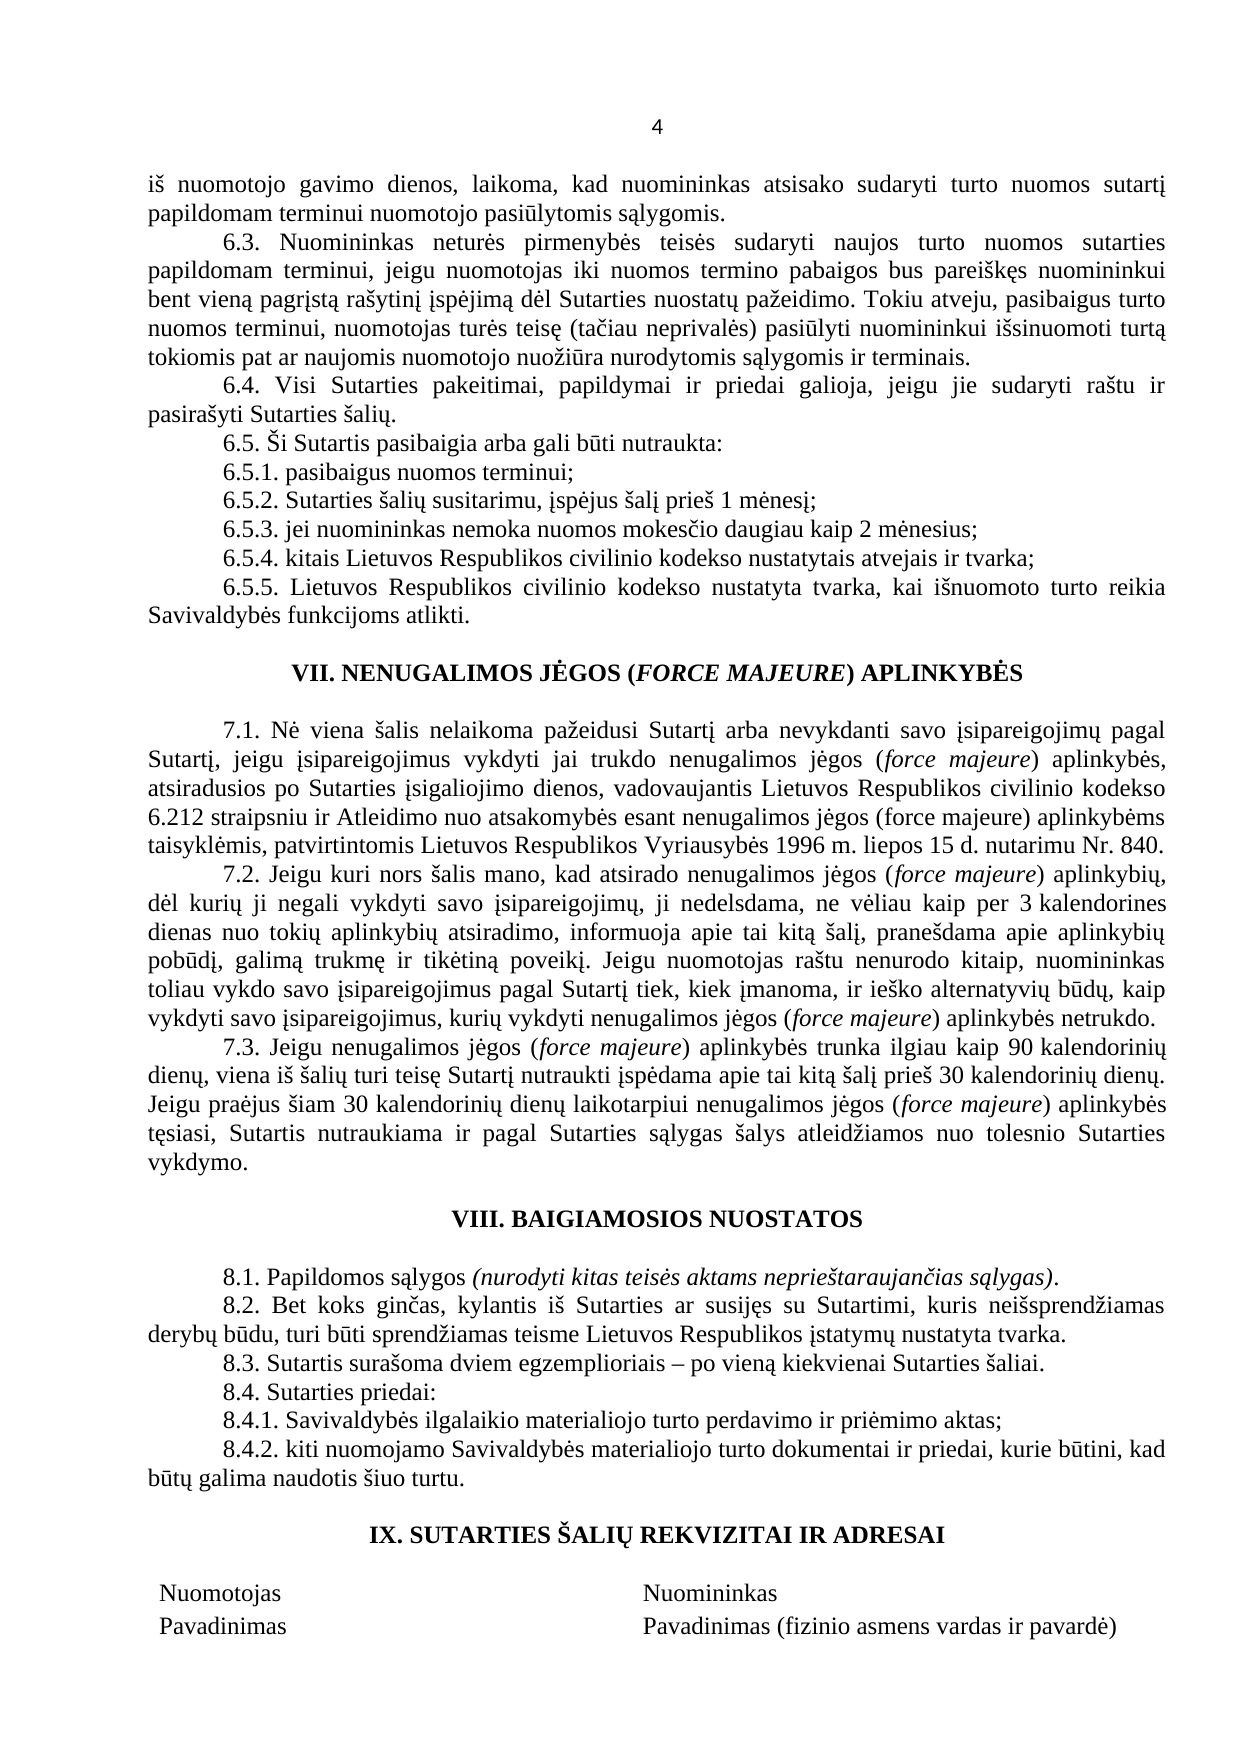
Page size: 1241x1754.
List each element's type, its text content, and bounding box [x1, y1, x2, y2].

text 6.5. Ši Sutartis pasibaigia arba gali būti nutraukta: [148, 428, 1167, 457]
table_header Nuomininkas [631, 1578, 1144, 1611]
text 7.1. Nė viena šalis nelaikoma pažeidusi Sutartį arba nevykdanti savo įsipareigojimų pagal Sutartį, jeigu įsipareigojimus vykdyti jai trukdo nenugalimos jėgos (force majeure) aplinkybės, atsiradusios po Sutarties įsigaliojimo dienos, vadovaujantis Lietuvos Respublikos civilinio kodekso 6.212 straipsniu ir Atleidimo nuo atsakomybės esant nenugalimos jėgos (force majeure) aplinkybėms taisyklėmis, patvirtintomis Lietuvos Respublikos Vyriausybės 1996 m. liepos 15 d. nutarimu Nr. 840. [148, 715, 1167, 859]
text 6.4. Visi Sutarties pakeitimai, papildymai ir priedai galioja, jeigu jie sudaryti raštu ir pasirašyti Sutarties šalių. [148, 370, 1167, 428]
text 8.4.2. kiti nuomojamo Savivaldybės materialiojo turto dokumentai ir priedai, kurie būtini, kad būtų galima naudotis šiuo turtu. [148, 1434, 1167, 1492]
text 6.5.1. pasibaigus nuomos terminui; [148, 457, 1167, 485]
text 7.3. Jeigu nenugalimos jėgos (force majeure) aplinkybės trunka ilgiau kaip 90 kalendorinių dienų, viena iš šalių turi teisę Sutartį nutraukti įspėdama apie tai kitą šalį prieš 30 kalendorinių dienų. Jeigu praėjus šiam 30 kalendorinių dienų laikotarpiui nenugalimos jėgos (force majeure) aplinkybės tęsiasi, Sutartis nutraukiama ir pagal Sutarties sąlygas šalys atleidžiamos nuo tolesnio Sutarties vykdymo. [148, 1032, 1167, 1175]
text 8.4. Sutarties priedai: [148, 1377, 1167, 1405]
text 6.3. Nuomininkas neturės pirmenybės teisės sudaryti naujos turto nuomos sutarties papildomam terminui, jeigu nuomotojas iki nuomos termino pabaigos bus pareiškęs nuomininkui bent vieną pagrįstą rašytinį įspėjimą dėl Sutarties nuostatų pažeidimo. Tokiu atveju, pasibaigus turto nuomos terminui, nuomotojas turės teisę (tačiau neprivalės) pasiūlyti nuomininkui išsinuomoti turtą tokiomis pat ar naujomis nuomotojo nuožiūra nurodytomis sąlygomis ir terminais. [148, 227, 1167, 370]
table_cell Pavadinimas (fizinio asmens vardas ir pavardė) [631, 1611, 1144, 1644]
text 8.2. Bet koks ginčas, kylantis iš Sutarties ar susijęs su Sutartimi, kuris neišsprendžiamas derybų būdu, turi būti sprendžiamas teisme Lietuvos Respublikos įstatymų nustatyta tvarka. [148, 1290, 1167, 1348]
table_header Nuomotojas [148, 1578, 631, 1611]
text 7.2. Jeigu kuri nors šalis mano, kad atsirado nenugalimos jėgos (force majeure) aplinkybių, dėl kurių ji negali vykdyti savo įsipareigojimų, ji nedelsdama, ne vėliau kaip per 3 kalendorines dienas nuo tokių aplinkybių atsiradimo, informuoja apie tai kitą šalį, pranešdama apie aplinkybių pobūdį, galimą trukmę ir tikėtiną poveikį. Jeigu nuomotojas raštu nenurodo kitaip, nuomininkas toliau vykdo savo įsipareigojimus pagal Sutartį tiek, kiek įmanoma, ir ieško alternatyvių būdų, kaip vykdyti savo įsipareigojimus, kurių vykdyti nenugalimos jėgos (force majeure) aplinkybės netrukdo. [148, 859, 1167, 1032]
text 8.1. Papildomos sąlygos (nurodyti kitas teisės aktams neprieštaraujančias sąlygas). [148, 1262, 1167, 1290]
text VII. NENUGALIMOS JĖGOS (FORCE MAJEURE) APLINKYBĖS [148, 658, 1167, 687]
text 6.5.3. jei nuomininkas nemoka nuomos mokesčio daugiau kaip 2 mėnesius; [148, 514, 1167, 543]
text 6.5.4. kitais Lietuvos Respublikos civilinio kodekso nustatytais atvejais ir tvarka; [148, 543, 1167, 572]
table_cell Pavadinimas [148, 1611, 631, 1644]
text iš nuomotojo gavimo dienos, laikoma, kad nuomininkas atsisako sudaryti turto nuomos sutartį papildomam terminui nuomotojo pasiūlytomis sąlygomis. [148, 169, 1167, 227]
text 6.5.5. Lietuvos Respublikos civilinio kodekso nustatyta tvarka, kai išnuomoto turto reikia Savivaldybės funkcijoms atlikti. [148, 572, 1167, 629]
text 8.3. Sutartis surašoma dviem egzemplioriais – po vieną kiekvienai Sutarties šaliai. [148, 1348, 1167, 1377]
text VIII. BAIGIAMOSIOS NUOSTATOS [148, 1204, 1167, 1233]
text 6.5.2. Sutarties šalių susitarimu, įspėjus šalį prieš 1 mėnesį; [148, 485, 1167, 514]
text 8.4.1. Savivaldybės ilgalaikio materialiojo turto perdavimo ir priėmimo aktas; [148, 1405, 1167, 1434]
text IX. SUTARTIES ŠALIŲ REKVIZITAI IR ADRESAI [148, 1520, 1167, 1549]
